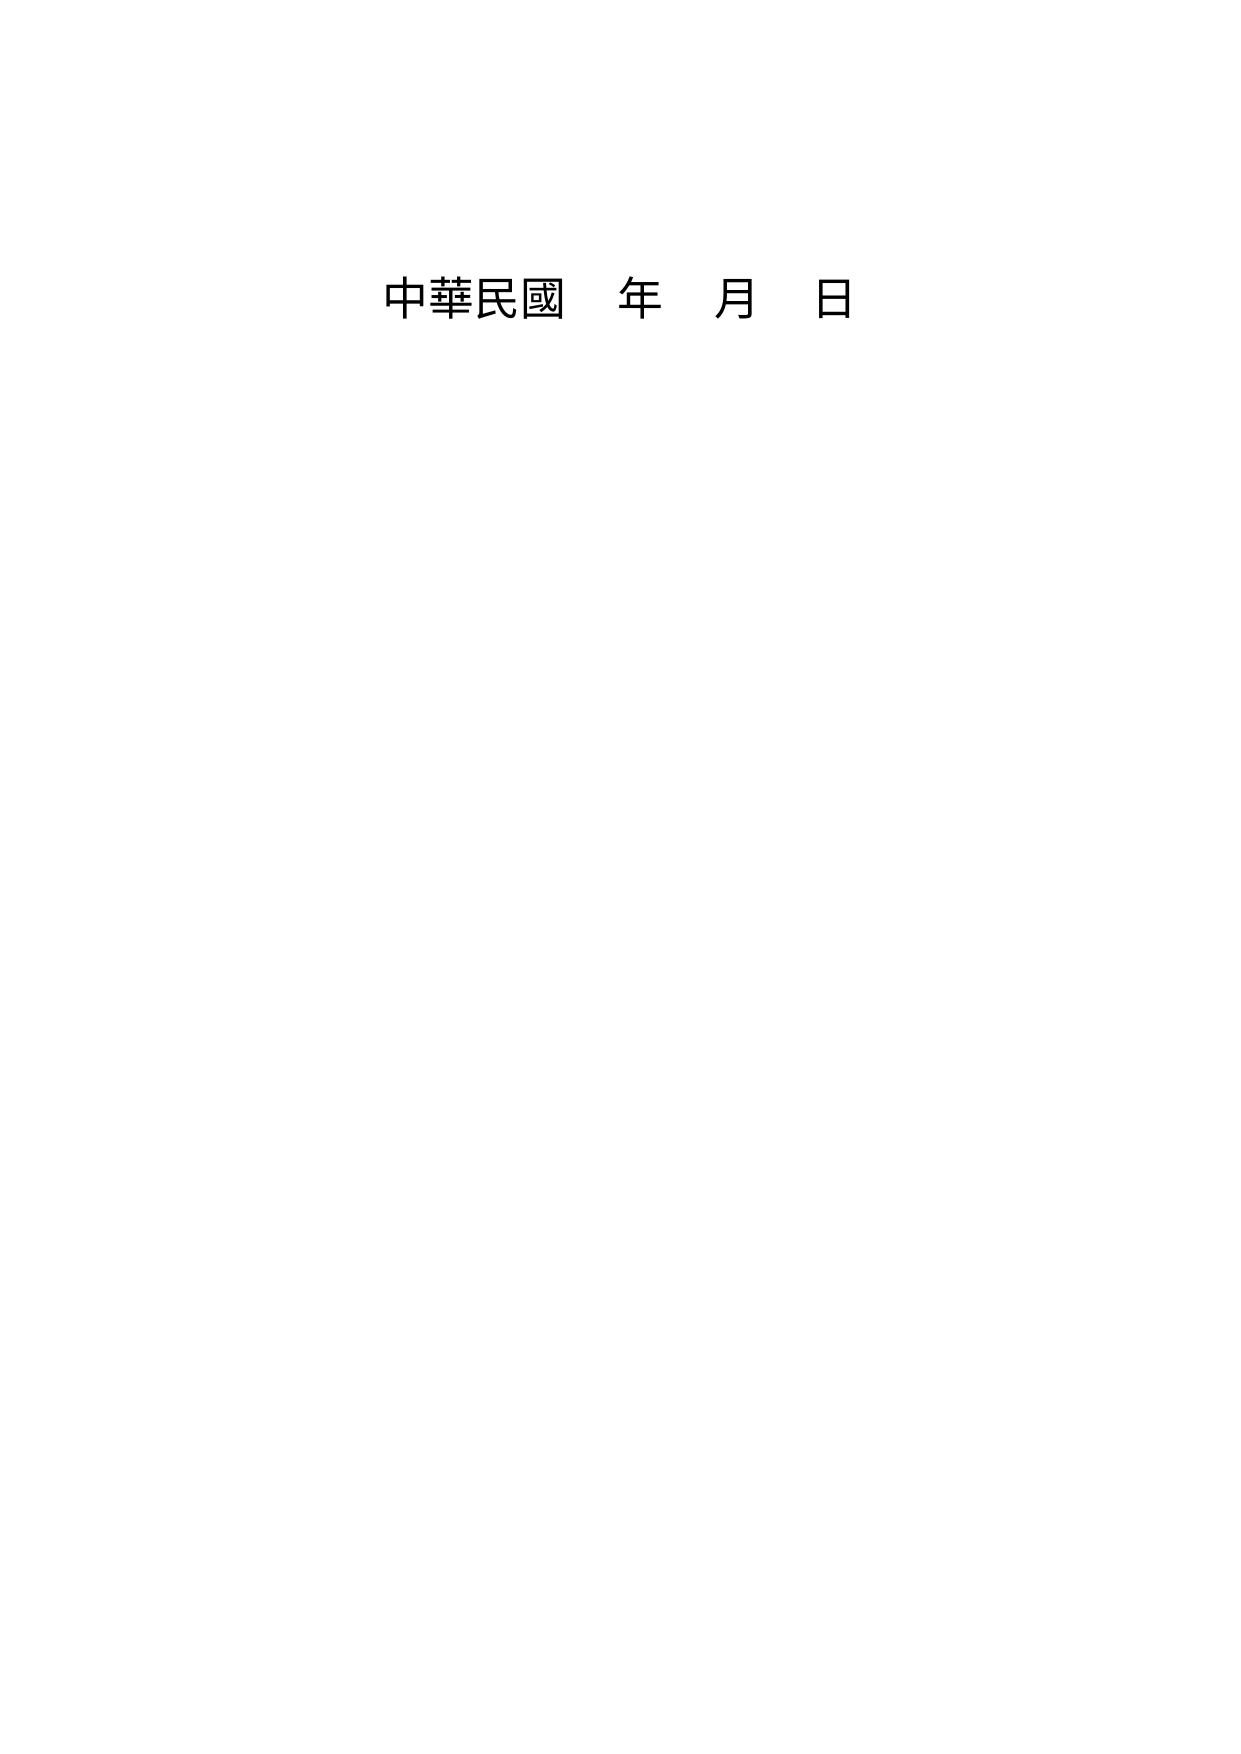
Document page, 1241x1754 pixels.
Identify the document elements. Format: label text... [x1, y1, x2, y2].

text 中華民國 年 月 日 [118, 258, 1122, 333]
